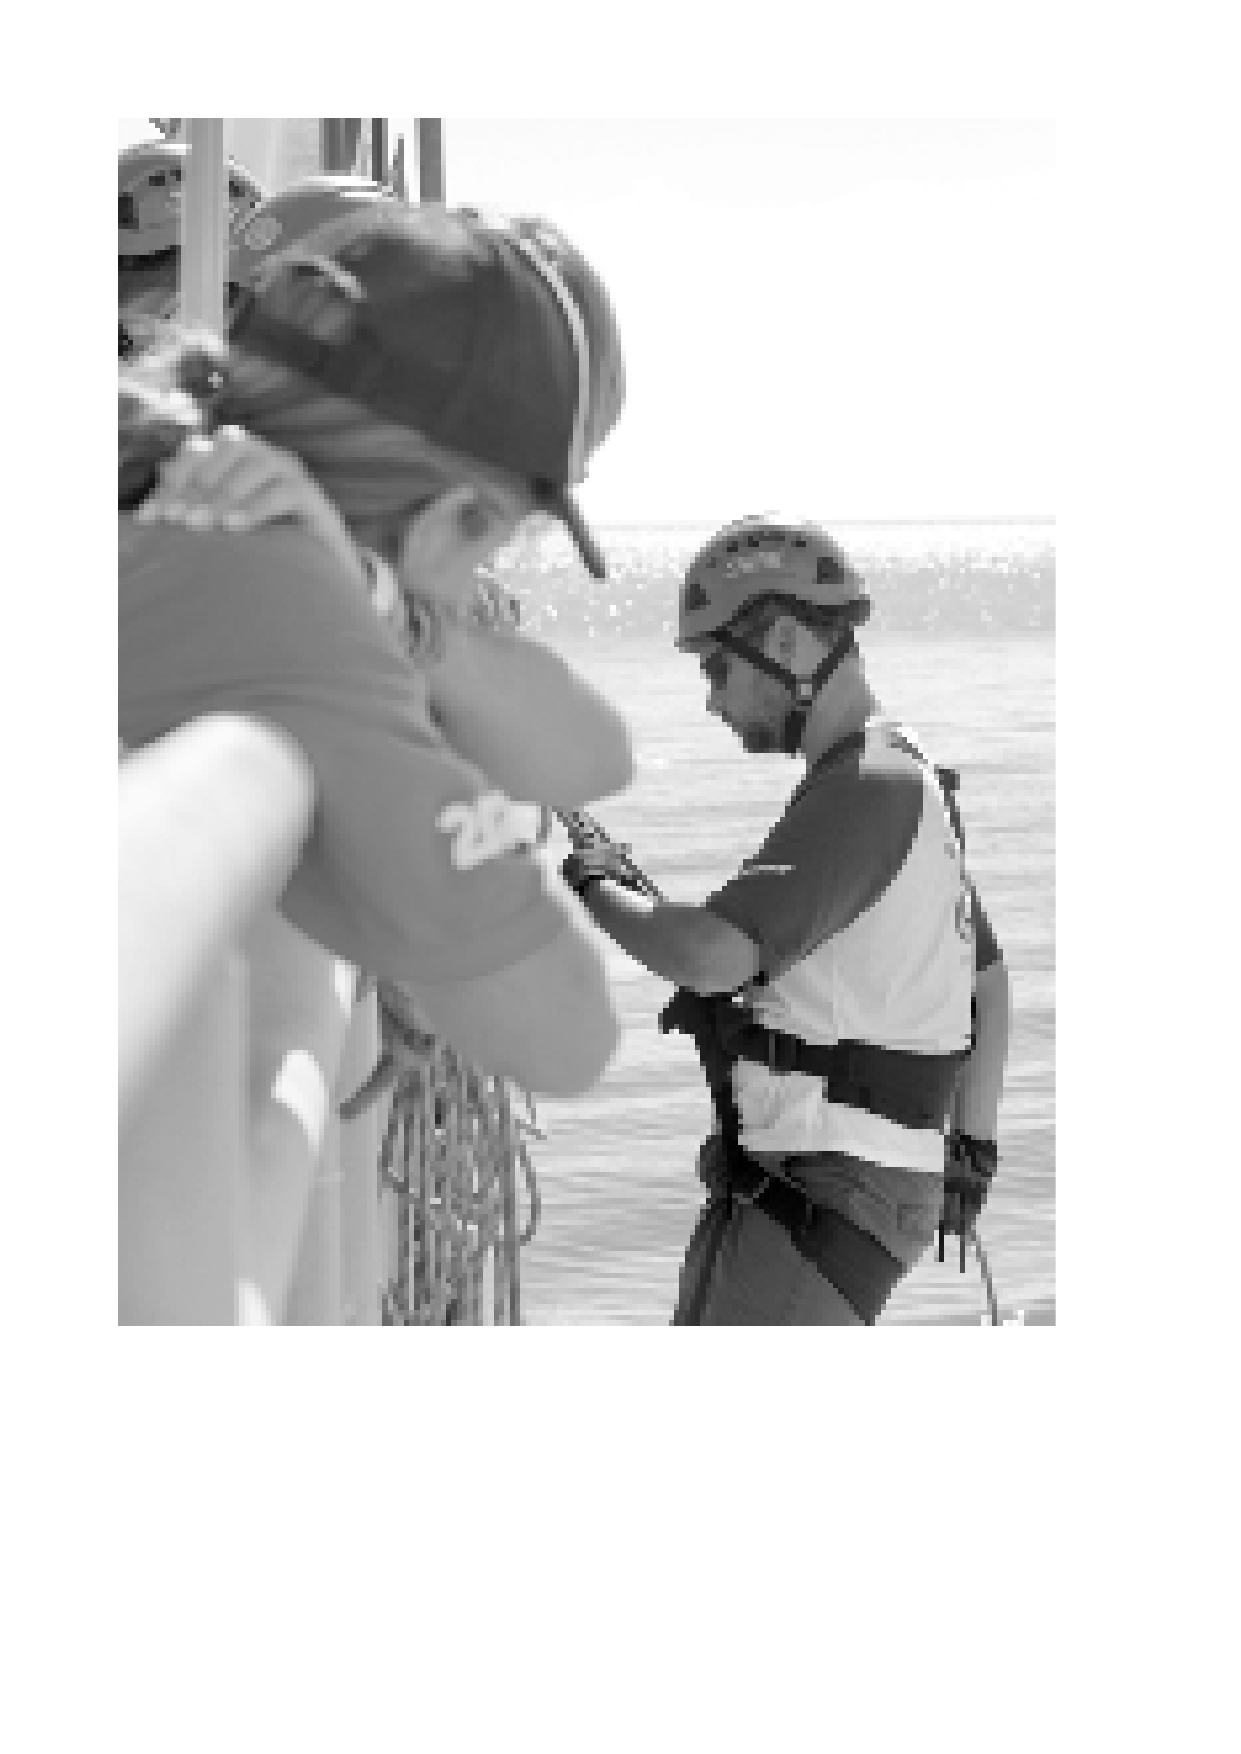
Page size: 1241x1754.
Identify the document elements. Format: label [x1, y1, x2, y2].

picture [118, 118, 1056, 1326]
